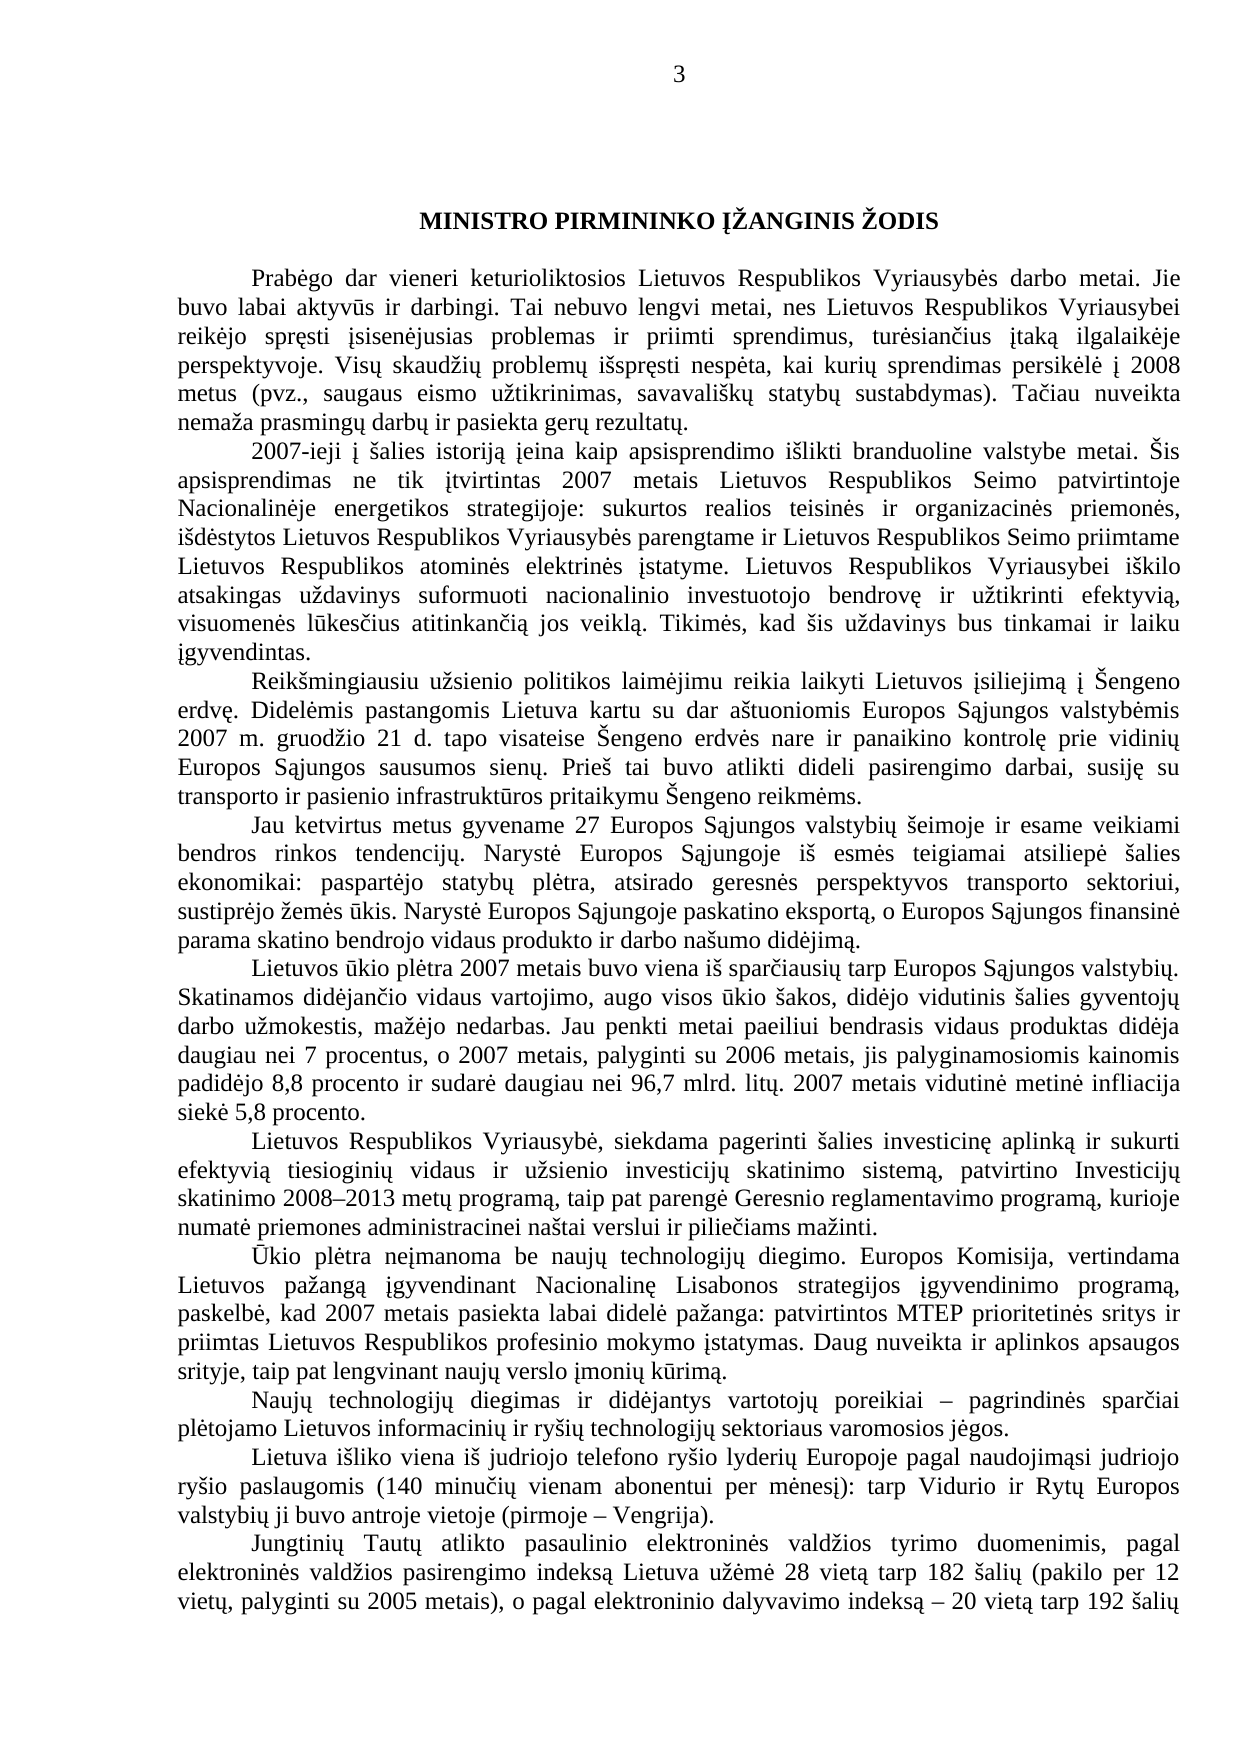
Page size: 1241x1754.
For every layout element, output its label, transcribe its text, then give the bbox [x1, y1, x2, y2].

text Lietuva išliko viena iš judriojo telefono ryšio lyderių Europoje pagal naudojimąsi judriojo ryšio paslaugomis (140 minučių vienam abonentui per mėnesį): tarp Vidurio ir Rytų Europos valstybių ji buvo antroje vietoje (pirmoje – Vengrija). [177, 1442, 1181, 1528]
text Lietuvos ūkio plėtra 2007 metais buvo viena iš sparčiausių tarp Europos Sąjungos valstybių. Skatinamos didėjančio vidaus vartojimo, augo visos ūkio šakos, didėjo vidutinis šalies gyventojų darbo užmokestis, mažėjo nedarbas. Jau penkti metai paeiliui bendrasis vidaus produktas didėja daugiau nei 7 procentus, o 2007 metais, palyginti su 2006 metais, jis palyginamosiomis kainomis padidėjo 8,8 procento ir sudarė daugiau nei 96,7 mlrd. litų. 2007 metais vidutinė metinė infliacija siekė 5,8 procento. [177, 953, 1181, 1126]
text Ūkio plėtra neįmanoma be naujų technologijų diegimo. Europos Komisija, vertindama Lietuvos pažangą įgyvendinant Nacionalinę Lisabonos strategijos įgyvendinimo programą, paskelbė, kad 2007 metais pasiekta labai didelė pažanga: patvirtintos MTEP prioritetinės sritys ir priimtas Lietuvos Respublikos profesinio mokymo įstatymas. Daug nuveikta ir aplinkos apsaugos srityje, taip pat lengvinant naujų verslo įmonių kūrimą. [177, 1241, 1181, 1385]
text Reikšmingiausiu užsienio politikos laimėjimu reikia laikyti Lietuvos įsiliejimą į Šengeno erdvę. Didelėmis pastangomis Lietuva kartu su dar aštuoniomis Europos Sąjungos valstybėmis 2007 m. gruodžio 21 d. tapo visateise Šengeno erdvės nare ir panaikino kontrolę prie vidinių Europos Sąjungos sausumos sienų. Prieš tai buvo atlikti dideli pasirengimo darbai, susiję su transporto ir pasienio infrastruktūros pritaikymu Šengeno reikmėms. [177, 666, 1181, 810]
text Jungtinių Tautų atlikto pasaulinio elektroninės valdžios tyrimo duomenimis, pagal elektroninės valdžios pasirengimo indeksą Lietuva užėmė 28 vietą tarp 182 šalių (pakilo per 12 vietų, palyginti su 2005 metais), o pagal elektroninio dalyvavimo indeksą – 20 vietą tarp 192 šalių [177, 1528, 1181, 1615]
text MINISTRO PIRMININKO ĮŽANGINIS ŽODIS [177, 206, 1181, 235]
text Naujų technologijų diegimas ir didėjantys vartotojų poreikiai – pagrindinės sparčiai plėtojamo Lietuvos informacinių ir ryšių technologijų sektoriaus varomosios jėgos. [177, 1385, 1181, 1442]
text Prabėgo dar vieneri keturioliktosios Lietuvos Respublikos Vyriausybės darbo metai. Jie buvo labai aktyvūs ir darbingi. Tai nebuvo lengvi metai, nes Lietuvos Respublikos Vyriausybei reikėjo spręsti įsisenėjusias problemas ir priimti sprendimus, turėsiančius įtaką ilgalaikėje perspektyvoje. Visų skaudžių problemų išspręsti nespėta, kai kurių sprendimas persikėlė į 2008 metus (pvz., saugaus eismo užtikrinimas, savavališkų statybų sustabdymas). Tačiau nuveikta nemaža prasmingų darbų ir pasiekta gerų rezultatų. [177, 263, 1181, 436]
text Jau ketvirtus metus gyvename 27 Europos Sąjungos valstybių šeimoje ir esame veikiami bendros rinkos tendencijų. Narystė Europos Sąjungoje iš esmės teigiamai atsiliepė šalies ekonomikai: paspartėjo statybų plėtra, atsirado geresnės perspektyvos transporto sektoriui, sustiprėjo žemės ūkis. Narystė Europos Sąjungoje paskatino eksportą, o Europos Sąjungos finansinė parama skatino bendrojo vidaus produkto ir darbo našumo didėjimą. [177, 810, 1181, 953]
text 2007-ieji į šalies istoriją įeina kaip apsisprendimo išlikti branduoline valstybe metai. Šis apsisprendimas ne tik įtvirtintas 2007 metais Lietuvos Respublikos Seimo patvirtintoje Nacionalinėje energetikos strategijoje: sukurtos realios teisinės ir organizacinės priemonės, išdėstytos Lietuvos Respublikos Vyriausybės parengtame ir Lietuvos Respublikos Seimo priimtame Lietuvos Respublikos atominės elektrinės įstatyme. Lietuvos Respublikos Vyriausybei iškilo atsakingas uždavinys suformuoti nacionalinio investuotojo bendrovę ir užtikrinti efektyvią, visuomenės lūkesčius atitinkančią jos veiklą. Tikimės, kad šis uždavinys bus tinkamai ir laiku įgyvendintas. [177, 436, 1181, 666]
text Lietuvos Respublikos Vyriausybė, siekdama pagerinti šalies investicinę aplinką ir sukurti efektyvią tiesioginių vidaus ir užsienio investicijų skatinimo sistemą, patvirtino Investicijų skatinimo 2008–2013 metų programą, taip pat parengė Geresnio reglamentavimo programą, kurioje numatė priemones administracinei naštai verslui ir piliečiams mažinti. [177, 1126, 1181, 1241]
